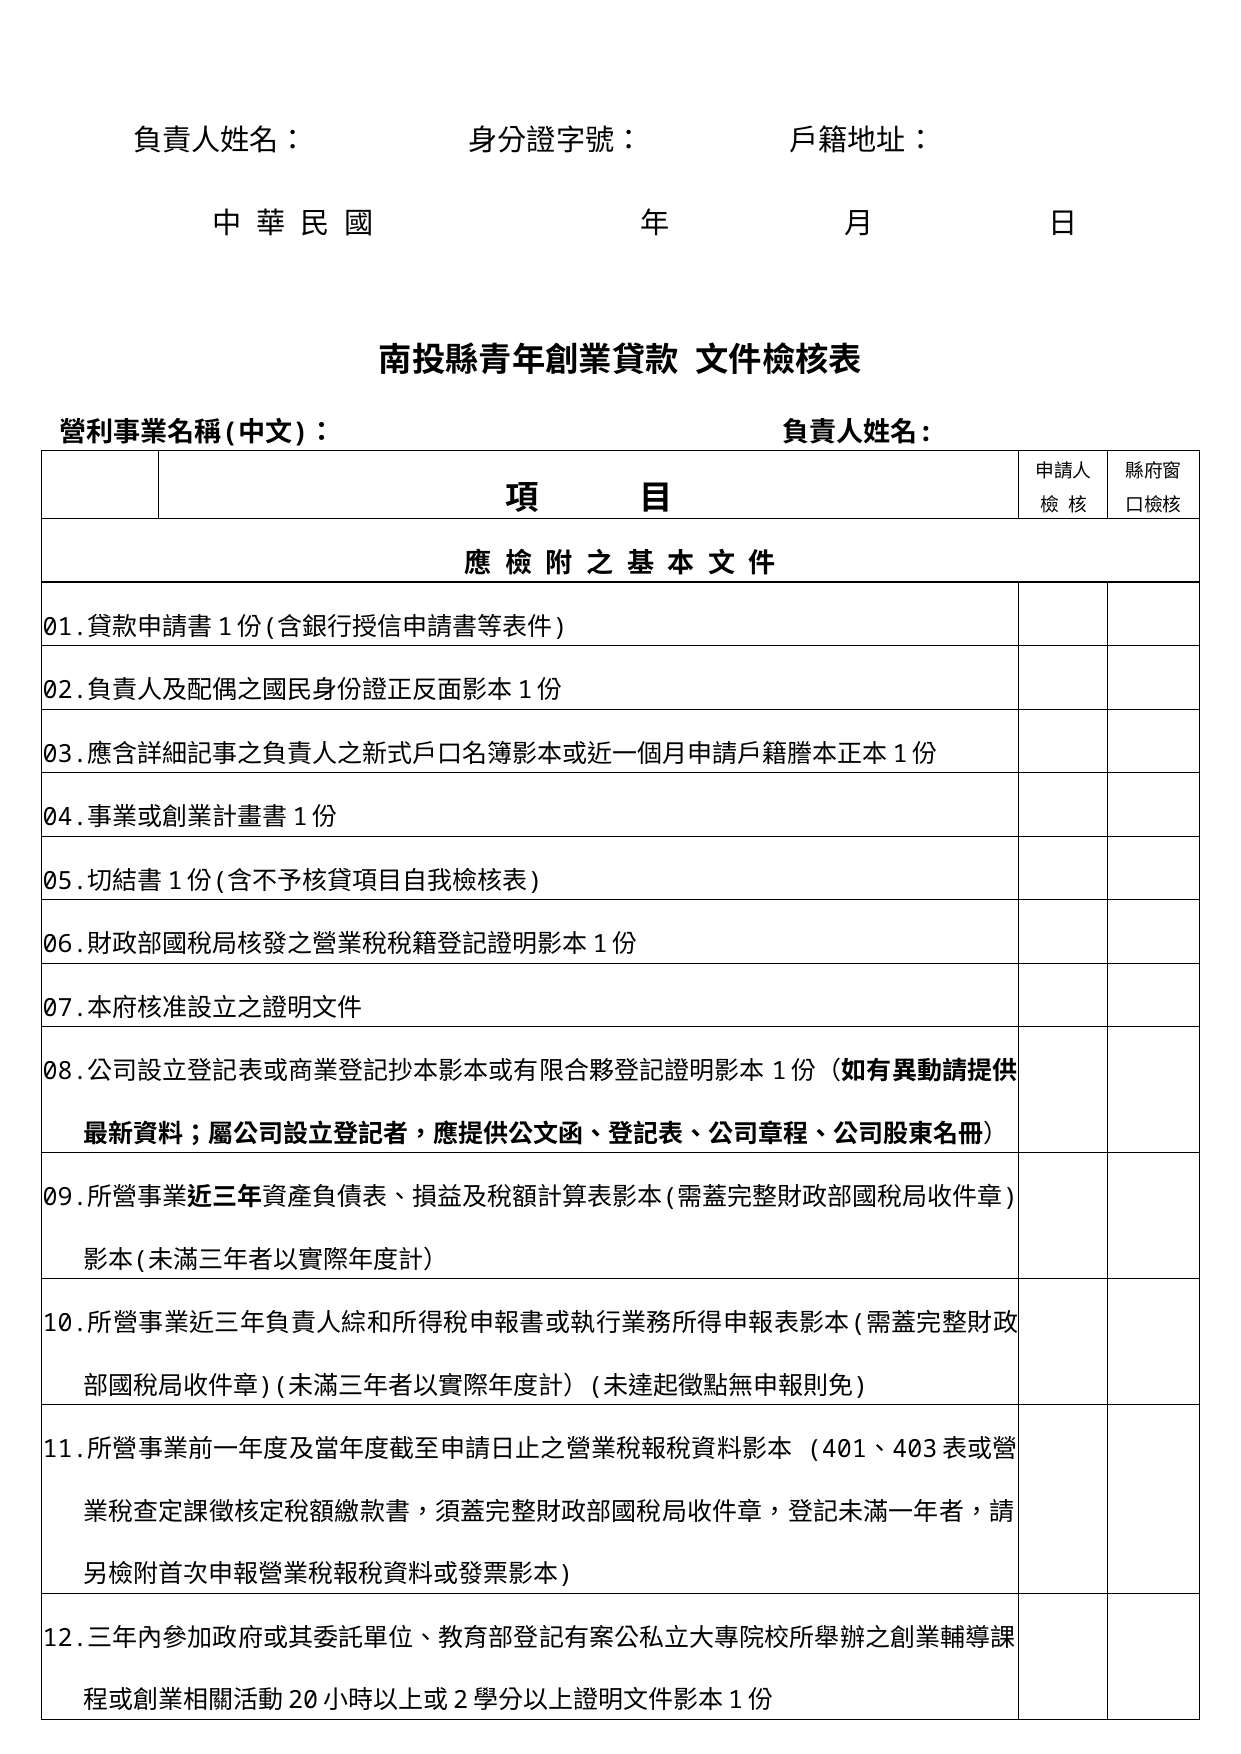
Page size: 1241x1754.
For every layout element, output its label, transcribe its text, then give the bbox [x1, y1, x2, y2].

table_cell [1108, 1279, 1199, 1404]
table_header [42, 451, 158, 518]
table_cell [1108, 837, 1199, 899]
table_cell [1108, 1153, 1199, 1278]
table_cell 應 檢 附 之 基 本 文 件 [42, 519, 1199, 581]
table_cell 10.所營事業近三年負責人綜和所得稅申報書或執行業務所得申報表影本(需蓋完整財政部國稅局收件章)(未滿三年者以實際年度計）(未達起徵點無申報則免) [42, 1279, 1018, 1404]
table_cell 09.所營事業近三年資產負債表、損益及稅額計算表影本(需蓋完整財政部國稅局收件章)影本(未滿三年者以實際年度計） [42, 1153, 1018, 1278]
table_cell [1019, 1405, 1107, 1593]
table_cell [1019, 964, 1107, 1026]
table_header 縣府窗口檢核 [1108, 451, 1199, 518]
table_header 項 目 [159, 451, 1018, 518]
table_cell 04.事業或創業計畫書1份 [42, 773, 1018, 836]
table_cell 11.所營事業前一年度及當年度截至申請日止之營業稅報稅資料影本 (401、403表或營業稅查定課徵核定稅額繳款書，須蓋完整財政部國稅局收件章，登記未滿一年者，請另檢附首次申報營業稅報稅資料或發票影本) [42, 1405, 1018, 1593]
table_cell 06.財政部國稅局核發之營業稅稅籍登記證明影本1份 [42, 900, 1018, 963]
table_cell [1019, 773, 1107, 836]
table_cell [1019, 1594, 1107, 1719]
text 南投縣青年創業貸款 文件檢核表 [59, 315, 1181, 377]
text 營利事業名稱(中文)： 負責人姓名: [59, 388, 1181, 450]
table_cell 12.三年內參加政府或其委託單位、教育部登記有案公私立大專院校所舉辦之創業輔導課程或創業相關活動20小時以上或2學分以上證明文件影本1份 [42, 1594, 1018, 1719]
table_cell [1019, 646, 1107, 708]
table_cell [1108, 900, 1199, 963]
text 負責人姓名： 身分證字號： 戶籍地址： [133, 96, 1143, 158]
table_cell [1019, 710, 1107, 772]
table_cell 08.公司設立登記表或商業登記抄本影本或有限合夥登記證明影本1份（如有異動請提供最新資料；屬公司設立登記者，應提供公文函、登記表、公司章程、公司股東名冊） [42, 1027, 1018, 1152]
table_cell [1108, 1027, 1199, 1152]
text 中 華 民 國 年 月 日 [109, 179, 1181, 242]
table_cell [1108, 773, 1199, 836]
table_cell [1019, 583, 1107, 645]
table_cell [1108, 1594, 1199, 1719]
table_cell 05.切結書1份(含不予核貸項目自我檢核表) [42, 837, 1018, 899]
table_cell 02.負責人及配偶之國民身份證正反面影本1份 [42, 646, 1018, 708]
table_cell [1019, 900, 1107, 963]
table_cell 07.本府核准設立之證明文件 [42, 964, 1018, 1026]
table_cell [1019, 1153, 1107, 1278]
table_cell [1019, 1279, 1107, 1404]
table_cell 03.應含詳細記事之負責人之新式戶口名簿影本或近一個月申請戶籍謄本正本1份 [42, 710, 1018, 772]
table_cell 01.貸款申請書1份(含銀行授信申請書等表件) [42, 583, 1018, 645]
table_cell [1108, 710, 1199, 772]
table_cell [1019, 1027, 1107, 1152]
table_header 申請人檢 核 [1019, 451, 1107, 518]
table_cell [1108, 583, 1199, 645]
table_cell [1108, 1405, 1199, 1593]
table_cell [1019, 837, 1107, 899]
table_cell [1108, 646, 1199, 708]
table_cell [1108, 964, 1199, 1026]
